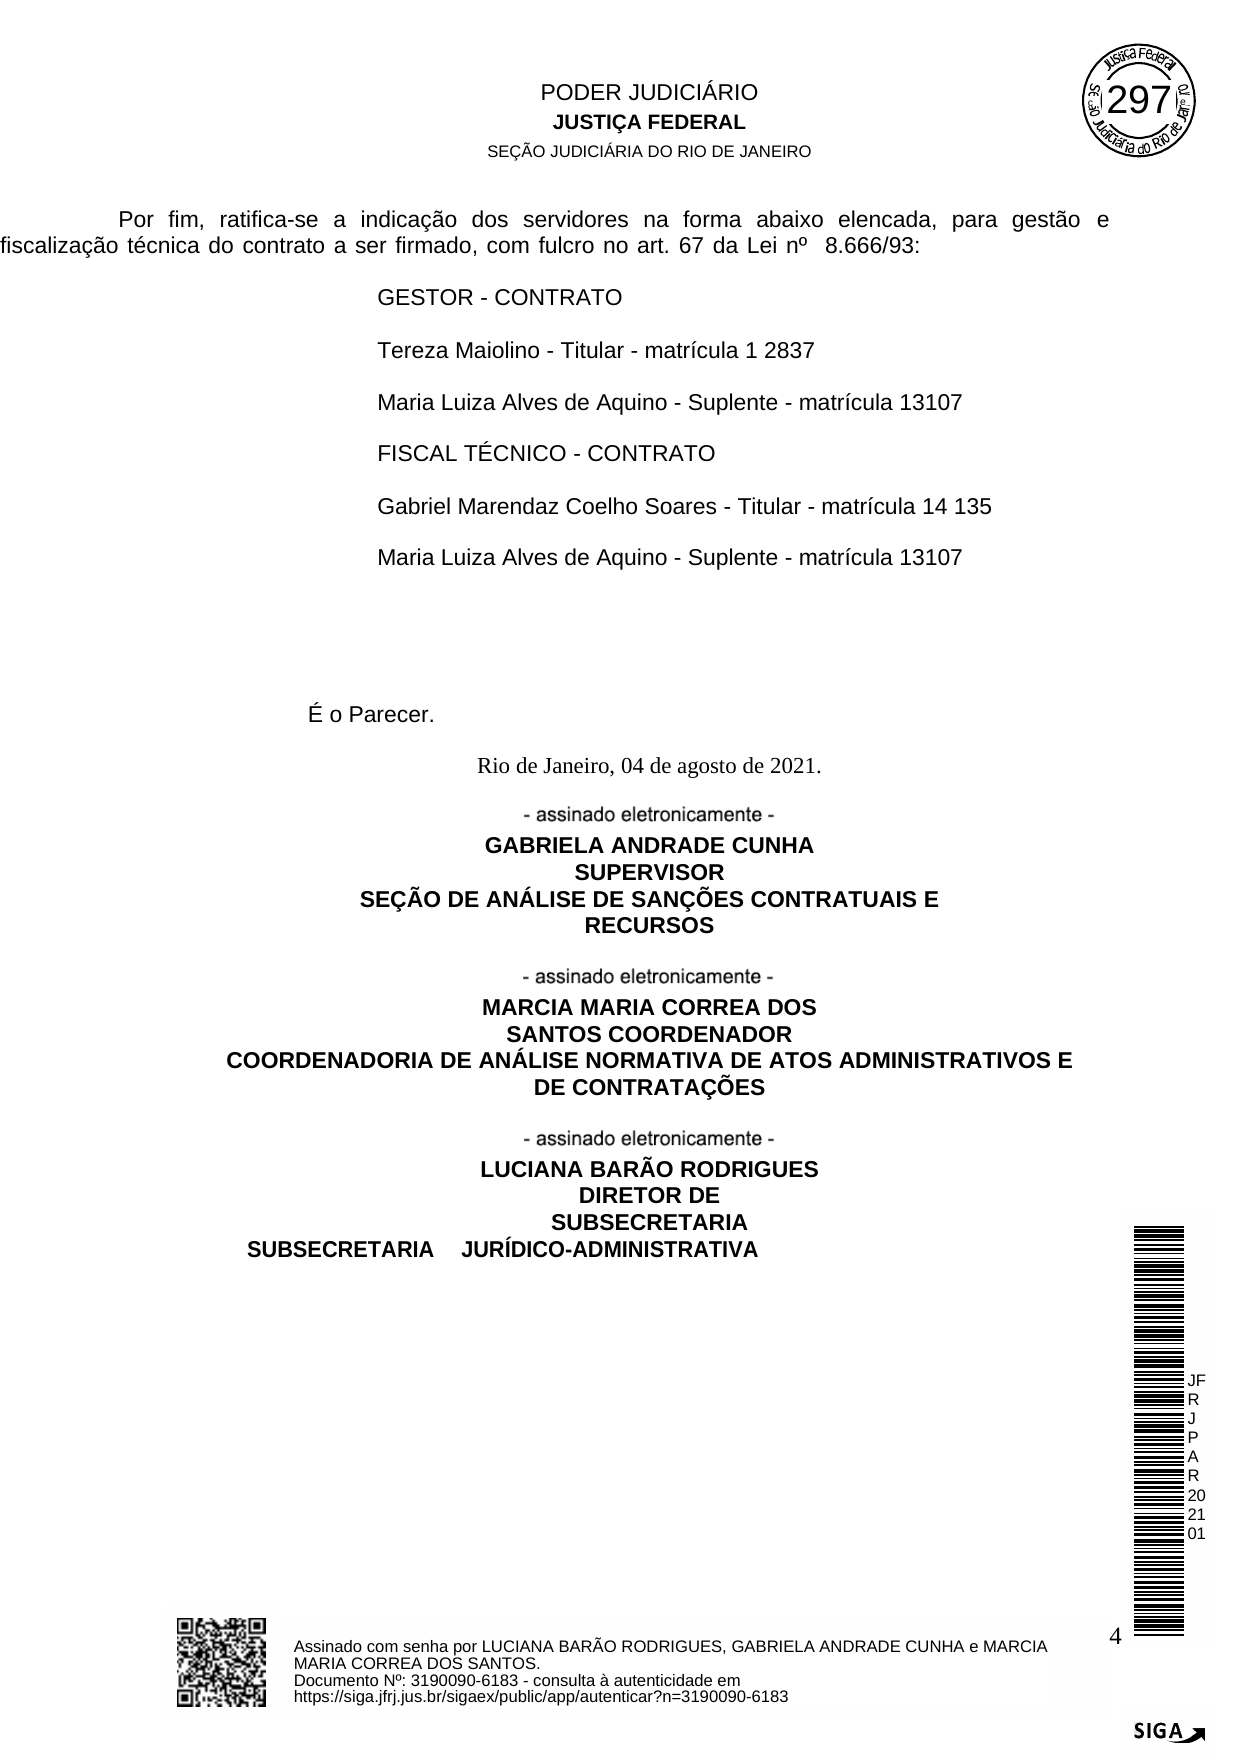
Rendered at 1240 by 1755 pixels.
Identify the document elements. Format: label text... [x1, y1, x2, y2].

text ç [1088, 97, 1100, 106]
text JFRJPAR202101894A [1187, 1371, 1206, 1542]
text MARCIA MARIA CORREA DOS SANTOS COORDENADOR [431, 994, 867, 1047]
text SEÇÃO DE ANÁLISE DE SANÇÕES CONTRATUAIS E RECURSOS [293, 886, 1005, 938]
text LUCIANA BARÃO RODRIGUES DIRETOR DE SUBSECRETARIA [477, 1156, 822, 1236]
text Tereza Maiolino - Titular - matrícula 1 2837 [377, 337, 1239, 363]
text Maria Luiza Alves de Aquino - Suplente - matrícula 13107 FISCAL TÉCNICO - CONTRATO [377, 389, 1035, 467]
text GESTOR - CONTRATO [377, 284, 1239, 311]
text GABRIELA ANDRADE CUNHA SUPERVISOR [431, 832, 868, 885]
text COORDENADORIA DE ANÁLISE NORMATIVA DE ATOS ADMINISTRATIVOS E DE CONTRATAÇÕES [209, 1047, 1089, 1101]
text É o Parecer. [308, 701, 1239, 727]
text e [1180, 96, 1192, 105]
text Rio de Janeiro, 04 de agosto de 2021. [293, 752, 1005, 778]
text Por fim, ratifica-se a indicação dos servidores na forma abaixo elencada, para gestão e fiscalização técnica do contrato a ser firmado, com fulcro no art. 67 da Lei nº 8.666/93: [0, 206, 1109, 258]
text Gabriel Marendaz Coelho Soares - Titular - matrícula 14 135 Maria Luiza Alves de Aquino - Suplente - matrícula 13107 [377, 493, 1041, 571]
text SUBSECRETARIA JURÍDICO-ADMINISTRATIVA [0, 1236, 1005, 1263]
